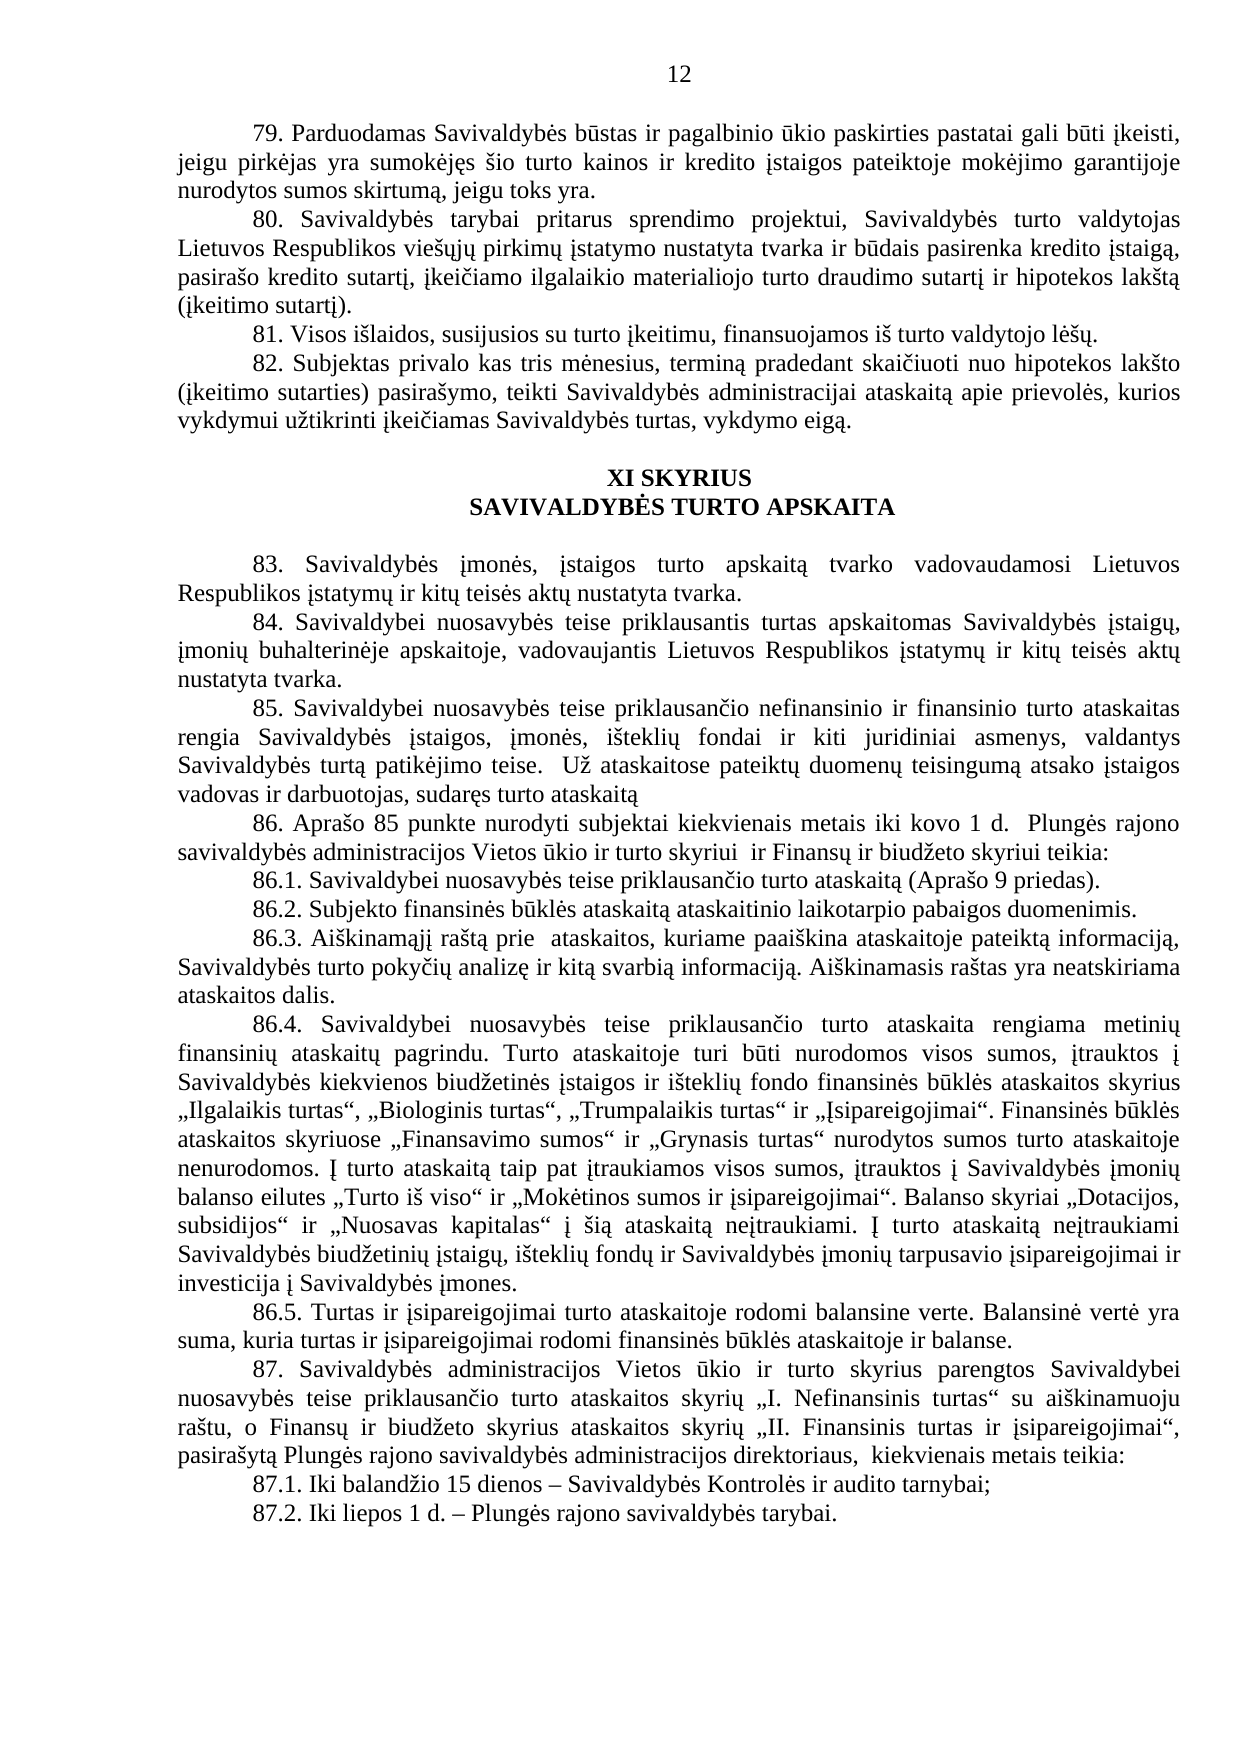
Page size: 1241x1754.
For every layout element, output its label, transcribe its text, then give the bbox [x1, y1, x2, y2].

text 86.4. Savivaldybei nuosavybės teise priklausančio turto ataskaita rengiama metinių finansinių ataskaitų pagrindu. Turto ataskaitoje turi būti nurodomos visos sumos, įtrauktos į Savivaldybės kiekvienos biudžetinės įstaigos ir išteklių fondo finansinės būklės ataskaitos skyrius „Ilgalaikis turtas“, „Biologinis turtas“, „Trumpalaikis turtas“ ir „Įsipareigojimai“. Finansinės būklės ataskaitos skyriuose „Finansavimo sumos“ ir „Grynasis turtas“ nurodytos sumos turto ataskaitoje nenurodomos. Į turto ataskaitą taip pat įtraukiamos visos sumos, įtrauktos į Savivaldybės įmonių balanso eilutes „Turto iš viso“ ir „Mokėtinos sumos ir įsipareigojimai“. Balanso skyriai „Dotacijos, subsidijos“ ir „Nuosavas kapitalas“ į šią ataskaitą neįtraukiami. Į turto ataskaitą neįtraukiami Savivaldybės biudžetinių įstaigų, išteklių fondų ir Savivaldybės įmonių tarpusavio įsipareigojimai ir investicija į Savivaldybės įmones. [177, 1009, 1181, 1297]
text 86.3. Aiškinamąjį raštą prie ataskaitos, kuriame paaiškina ataskaitoje pateiktą informaciją, Savivaldybės turto pokyčių analizę ir kitą svarbią informaciją. Aiškinamasis raštas yra neatskiriama ataskaitos dalis. [177, 923, 1181, 1009]
text 86.1. Savivaldybei nuosavybės teise priklausančio turto ataskaitą (Aprašo 9 priedas). [177, 866, 1181, 894]
text SAVIVALDYBĖS TURTO APSKAITA [177, 492, 1181, 521]
text 84. Savivaldybei nuosavybės teise priklausantis turtas apskaitomas Savivaldybės įstaigų, įmonių buhalterinėje apskaitoje, vadovaujantis Lietuvos Respublikos įstatymų ir kitų teisės aktų nustatyta tvarka. [177, 607, 1181, 693]
text 80. Savivaldybės tarybai pritarus sprendimo projektui, Savivaldybės turto valdytojas Lietuvos Respublikos viešųjų pirkimų įstatymo nustatyta tvarka ir būdais pasirenka kredito įstaigą, pasirašo kredito sutartį, įkeičiamo ilgalaikio materialiojo turto draudimo sutartį ir hipotekos lakštą (įkeitimo sutartį). [177, 204, 1181, 319]
text 87. Savivaldybės administracijos Vietos ūkio ir turto skyrius parengtos Savivaldybei nuosavybės teise priklausančio turto ataskaitos skyrių „I. Nefinansinis turtas“ su aiškinamuoju raštu, o Finansų ir biudžeto skyrius ataskaitos skyrių „II. Finansinis turtas ir įsipareigojimai“, pasirašytą Plungės rajono savivaldybės administracijos direktoriaus, kiekvienais metais teikia: [177, 1354, 1181, 1469]
text 79. Parduodamas Savivaldybės būstas ir pagalbinio ūkio paskirties pastatai gali būti įkeisti, jeigu pirkėjas yra sumokėjęs šio turto kainos ir kredito įstaigos pateiktoje mokėjimo garantijoje nurodytos sumos skirtumą, jeigu toks yra. [177, 118, 1181, 204]
text 82. Subjektas privalo kas tris mėnesius, terminą pradedant skaičiuoti nuo hipotekos lakšto (įkeitimo sutarties) pasirašymo, teikti Savivaldybės administracijai ataskaitą apie prievolės, kurios vykdymui užtikrinti įkeičiamas Savivaldybės turtas, vykdymo eigą. [177, 348, 1181, 434]
text 85. Savivaldybei nuosavybės teise priklausančio nefinansinio ir finansinio turto ataskaitas rengia Savivaldybės įstaigos, įmonės, išteklių fondai ir kiti juridiniai asmenys, valdantys Savivaldybės turtą patikėjimo teise. Už ataskaitose pateiktų duomenų teisingumą atsako įstaigos vadovas ir darbuotojas, sudaręs turto ataskaitą [177, 693, 1181, 808]
text 83. Savivaldybės įmonės, įstaigos turto apskaitą tvarko vadovaudamosi Lietuvos Respublikos įstatymų ir kitų teisės aktų nustatyta tvarka. [177, 549, 1181, 607]
text 87.1. Iki balandžio 15 dienos – Savivaldybės Kontrolės ir audito tarnybai; [177, 1469, 1181, 1498]
text 86. Aprašo 85 punkte nurodyti subjektai kiekvienais metais iki kovo 1 d. Plungės rajono savivaldybės administracijos Vietos ūkio ir turto skyriui ir Finansų ir biudžeto skyriui teikia: [177, 808, 1181, 866]
text 87.2. Iki liepos 1 d. – Plungės rajono savivaldybės tarybai. [177, 1498, 1181, 1527]
text 86.5. Turtas ir įsipareigojimai turto ataskaitoje rodomi balansine verte. Balansinė vertė yra suma, kuria turtas ir įsipareigojimai rodomi finansinės būklės ataskaitoje ir balanse. [177, 1297, 1181, 1354]
text XI SKYRIUS [177, 463, 1181, 492]
text 86.2. Subjekto finansinės būklės ataskaitą ataskaitinio laikotarpio pabaigos duomenimis. [177, 894, 1181, 923]
text 81. Visos išlaidos, susijusios su turto įkeitimu, finansuojamos iš turto valdytojo lėšų. [177, 319, 1181, 348]
